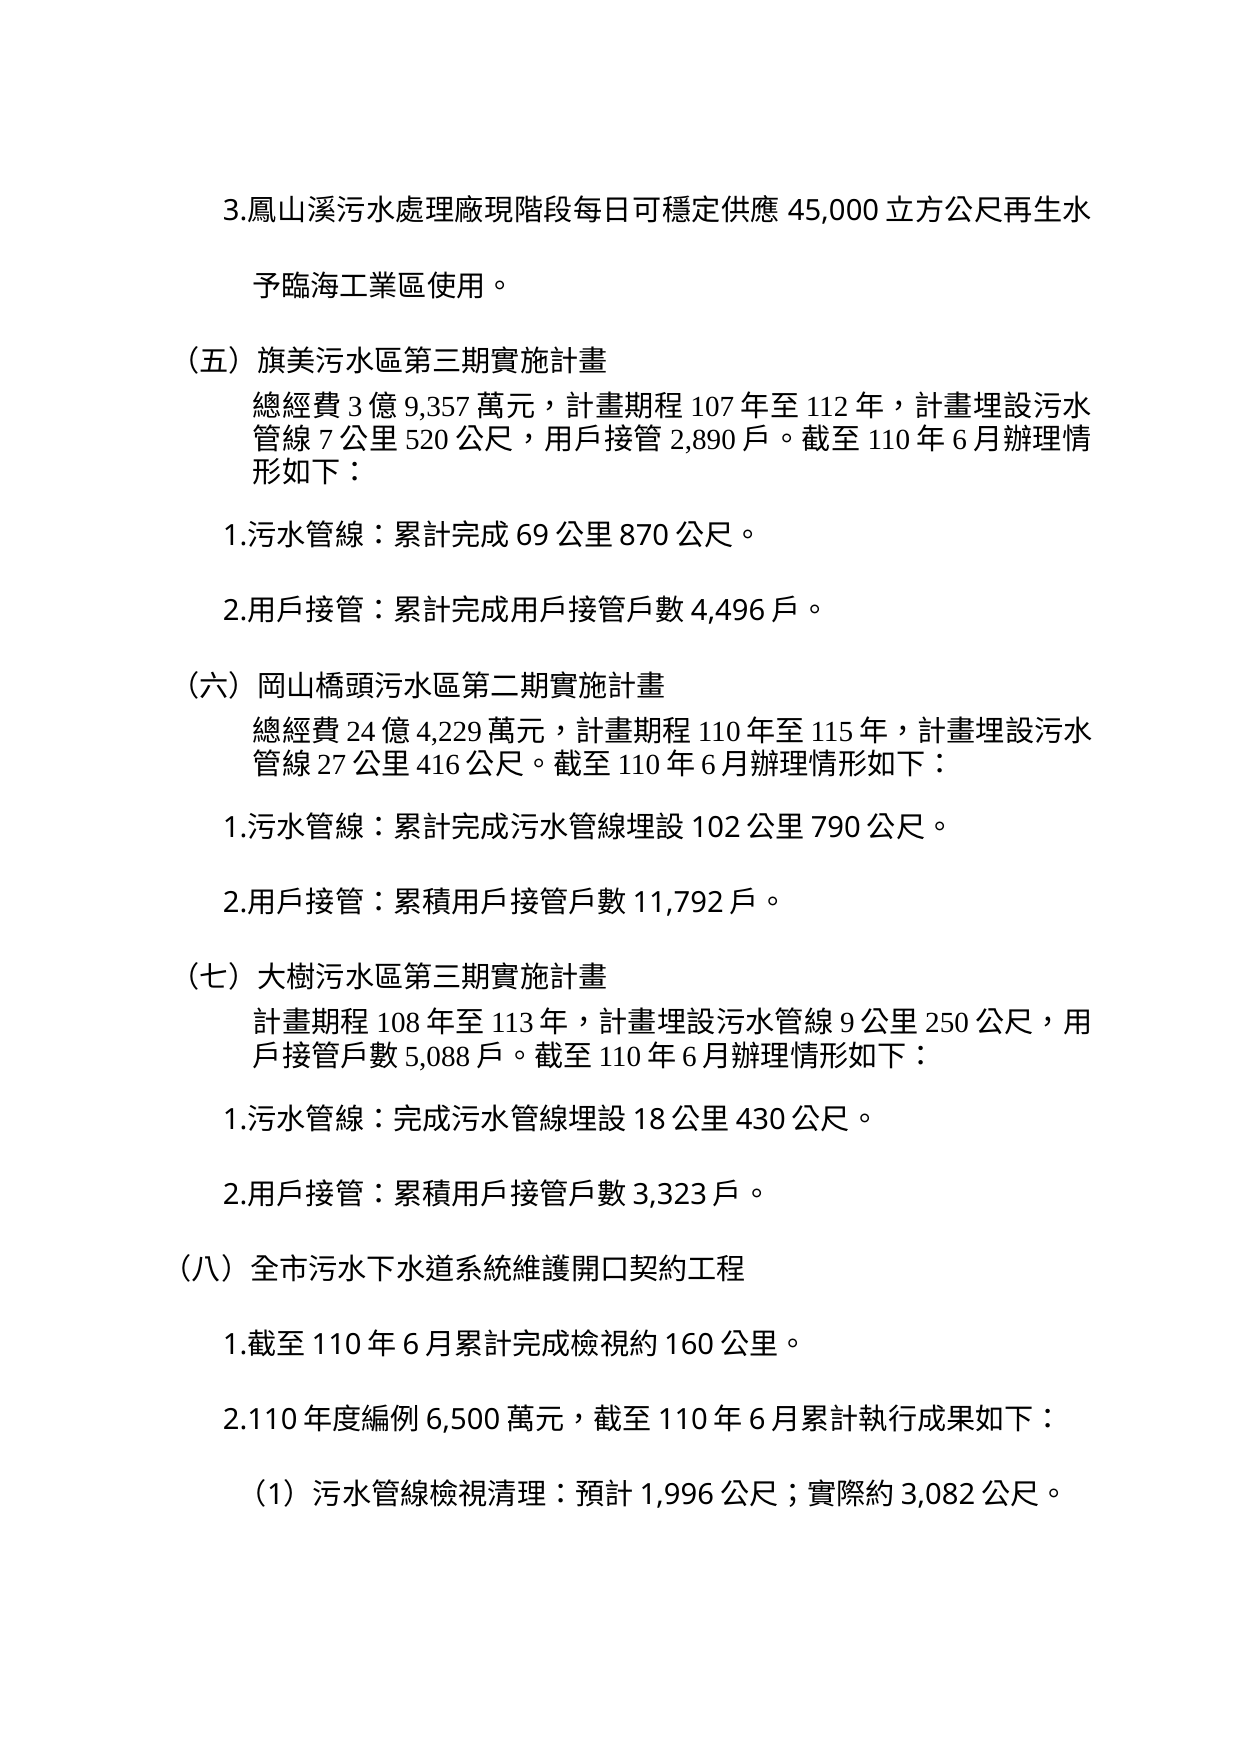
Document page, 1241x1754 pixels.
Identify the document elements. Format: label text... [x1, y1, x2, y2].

text 1.污水管線：累計完成污水管線埋設102公里790公尺。 [223, 781, 1092, 856]
text （六）岡山橋頭污水區第二期實施計畫 [162, 639, 1092, 714]
text 總經費24億4,229萬元，計畫期程110年至115年，計畫埋設污水管線27公里416公尺。截至110年6月辦理情形如下： [253, 714, 1092, 781]
text 1.截至110年6月累計完成檢視約160公里。 [223, 1298, 1092, 1373]
text 3.鳳山溪污水處理廠現階段每日可穩定供應45,000立方公尺再生水予臨海工業區使用。 [223, 164, 1092, 314]
text 2.用戶接管：累積用戶接管戶數11,792戶。 [223, 856, 1092, 931]
text 1.污水管線：累計完成69公里870公尺。 [223, 489, 1092, 564]
text （七）大樹污水區第三期實施計畫 [162, 931, 1092, 1006]
text 2.用戶接管：累積用戶接管戶數3,323戶。 [223, 1148, 1092, 1223]
text 2.用戶接管：累計完成用戶接管戶數4,496戶。 [223, 564, 1092, 639]
text （五）旗美污水區第三期實施計畫 [162, 314, 1092, 389]
text 2.110年度編例6,500萬元，截至110年6月累計執行成果如下： [223, 1373, 1092, 1448]
text 計畫期程108年至113年，計畫埋設污水管線9公里250公尺，用戶接管戶數5,088戶。截至110年6月辦理情形如下： [253, 1006, 1092, 1073]
text 1.污水管線：完成污水管線埋設18公里430公尺。 [223, 1073, 1092, 1148]
text 總經費3億9,357萬元，計畫期程107年至112年，計畫埋設污水管線7公里520公尺，用戶接管2,890戶。截至110年6月辦理情形如下： [253, 389, 1092, 489]
text （八）全市污水下水道系統維護開口契約工程 [162, 1223, 1092, 1298]
text （1）污水管線檢視清理：預計1,996公尺；實際約3,082公尺。 [238, 1448, 1092, 1523]
